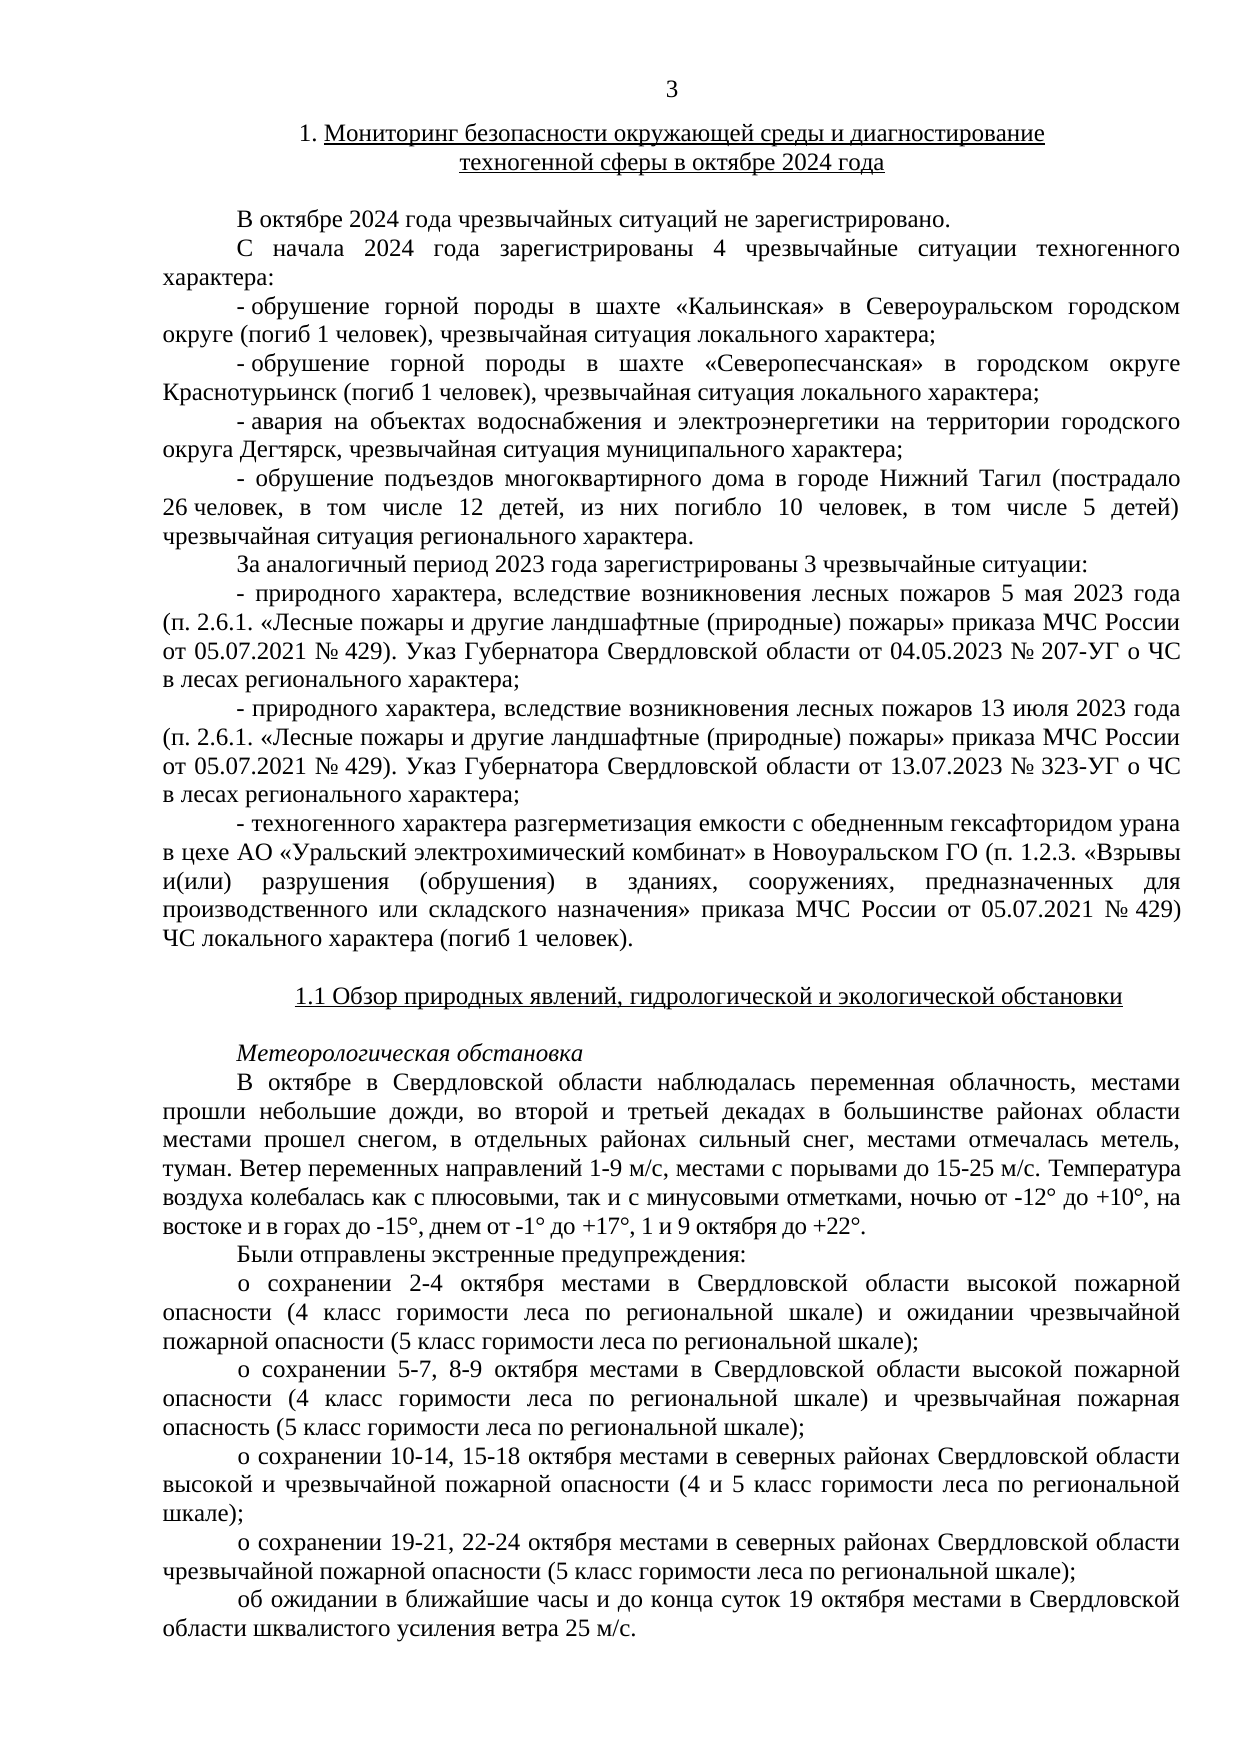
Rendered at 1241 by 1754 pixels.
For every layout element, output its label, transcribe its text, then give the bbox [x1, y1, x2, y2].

text о сохранении 5-7, 8-9 октября местами в Свердловской области высокой пожарной опасности (4 класс горимости леса по региональной шкале) и чрезвычайная пожарная опасность (5 класс горимости леса по региональной шкале); [162, 1354, 1181, 1441]
text - обрушение горной породы в шахте «Северопесчанская» в городском округе Краснотурьинск (погиб 1 человек), чрезвычайная ситуация локального характера; [162, 348, 1181, 406]
text - природного характера, вследствие возникновения лесных пожаров 5 мая 2023 года (п. 2.6.1. «Лесные пожары и другие ландшафтные (природные) пожары» приказа МЧС России от 05.07.2021 № 429). Указ Губернатора Свердловской области от 04.05.2023 № 207-УГ о ЧС в лесах регионального характера; [162, 578, 1181, 693]
text В октябре в Свердловской области наблюдалась переменная облачность, местами прошли небольшие дожди, во второй и третьей декадах в большинстве районах области местами прошел снегом, в отдельных районах сильный снег, местами отмечалась метель, туман. Ветер переменных направлений 1-9 м/с, местами с порывами до 15-25 м/с. Температура воздуха колебалась как с плюсовыми, так и с минусовыми отметками, ночью от -12° до +10°, на востоке и в горах до -15°, днем от -1° до +17°, 1 и 9 октября до +22°. [162, 1067, 1181, 1239]
text В октябре 2024 года чрезвычайных ситуаций не зарегистрировано. [162, 204, 1181, 233]
text об ожидании в ближайшие часы и до конца суток 19 октября местами в Свердловской области шквалистого усиления ветра 25 м/с. [162, 1584, 1181, 1642]
text о сохранении 2-4 октября местами в Свердловской области высокой пожарной опасности (4 класс горимости леса по региональной шкале) и ожидании чрезвычайной пожарной опасности (5 класс горимости леса по региональной шкале); [162, 1268, 1181, 1354]
text Метеорологическая обстановка [162, 1038, 1181, 1067]
text о сохранении 10-14, 15-18 октября местами в северных районах Свердловской области высокой и чрезвычайной пожарной опасности (4 и 5 класс горимости леса по региональной шкале); [162, 1441, 1181, 1527]
text - авария на объектах водоснабжения и электроэнергетики на территории городского округа Дегтярск, чрезвычайная ситуация муниципального характера; [162, 406, 1181, 463]
text 1.1 Обзор природных явлений, гидрологической и экологической обстановки [162, 981, 1181, 1009]
text С начала 2024 года зарегистрированы 4 чрезвычайные ситуации техногенного характера: [162, 233, 1181, 291]
text - обрушение горной породы в шахте «Кальинская» в Североуральском городском округе (погиб 1 человек), чрезвычайная ситуация локального характера; [162, 291, 1181, 348]
text - природного характера, вследствие возникновения лесных пожаров 13 июля 2023 года (п. 2.6.1. «Лесные пожары и другие ландшафтные (природные) пожары» приказа МЧС России от 05.07.2021 № 429). Указ Губернатора Свердловской области от 13.07.2023 № 323-УГ о ЧС в лесах регионального характера; [162, 693, 1181, 808]
text техногенной сферы в октябре 2024 года [162, 147, 1181, 176]
text Были отправлены экстренные предупреждения: [162, 1239, 1181, 1268]
text - обрушение подъездов многоквартирного дома в городе Нижний Тагил (пострадало 26 человек, в том числе 12 детей, из них погибло 10 человек, в том числе 5 детей) чрезвычайная ситуация регионального характера. [162, 463, 1181, 549]
text За аналогичный период 2023 года зарегистрированы 3 чрезвычайные ситуации: [162, 549, 1181, 578]
text 1. Мониторинг безопасности окружающей среды и диагностирование [162, 118, 1181, 147]
text о сохранении 19-21, 22-24 октября местами в северных районах Свердловской области чрезвычайной пожарной опасности (5 класс горимости леса по региональной шкале); [162, 1527, 1181, 1584]
text - техногенного характера разгерметизация емкости с обедненным гексафторидом урана в цехе АО «Уральский электрохимический комбинат» в Новоуральском ГО (п. 1.2.3. «Взрывы и(или) разрушения (обрушения) в зданиях, сооружениях, предназначенных для производственного или складского назначения» приказа МЧС России от 05.07.2021 № 429) ЧС локального характера (погиб 1 человек). [162, 808, 1181, 952]
